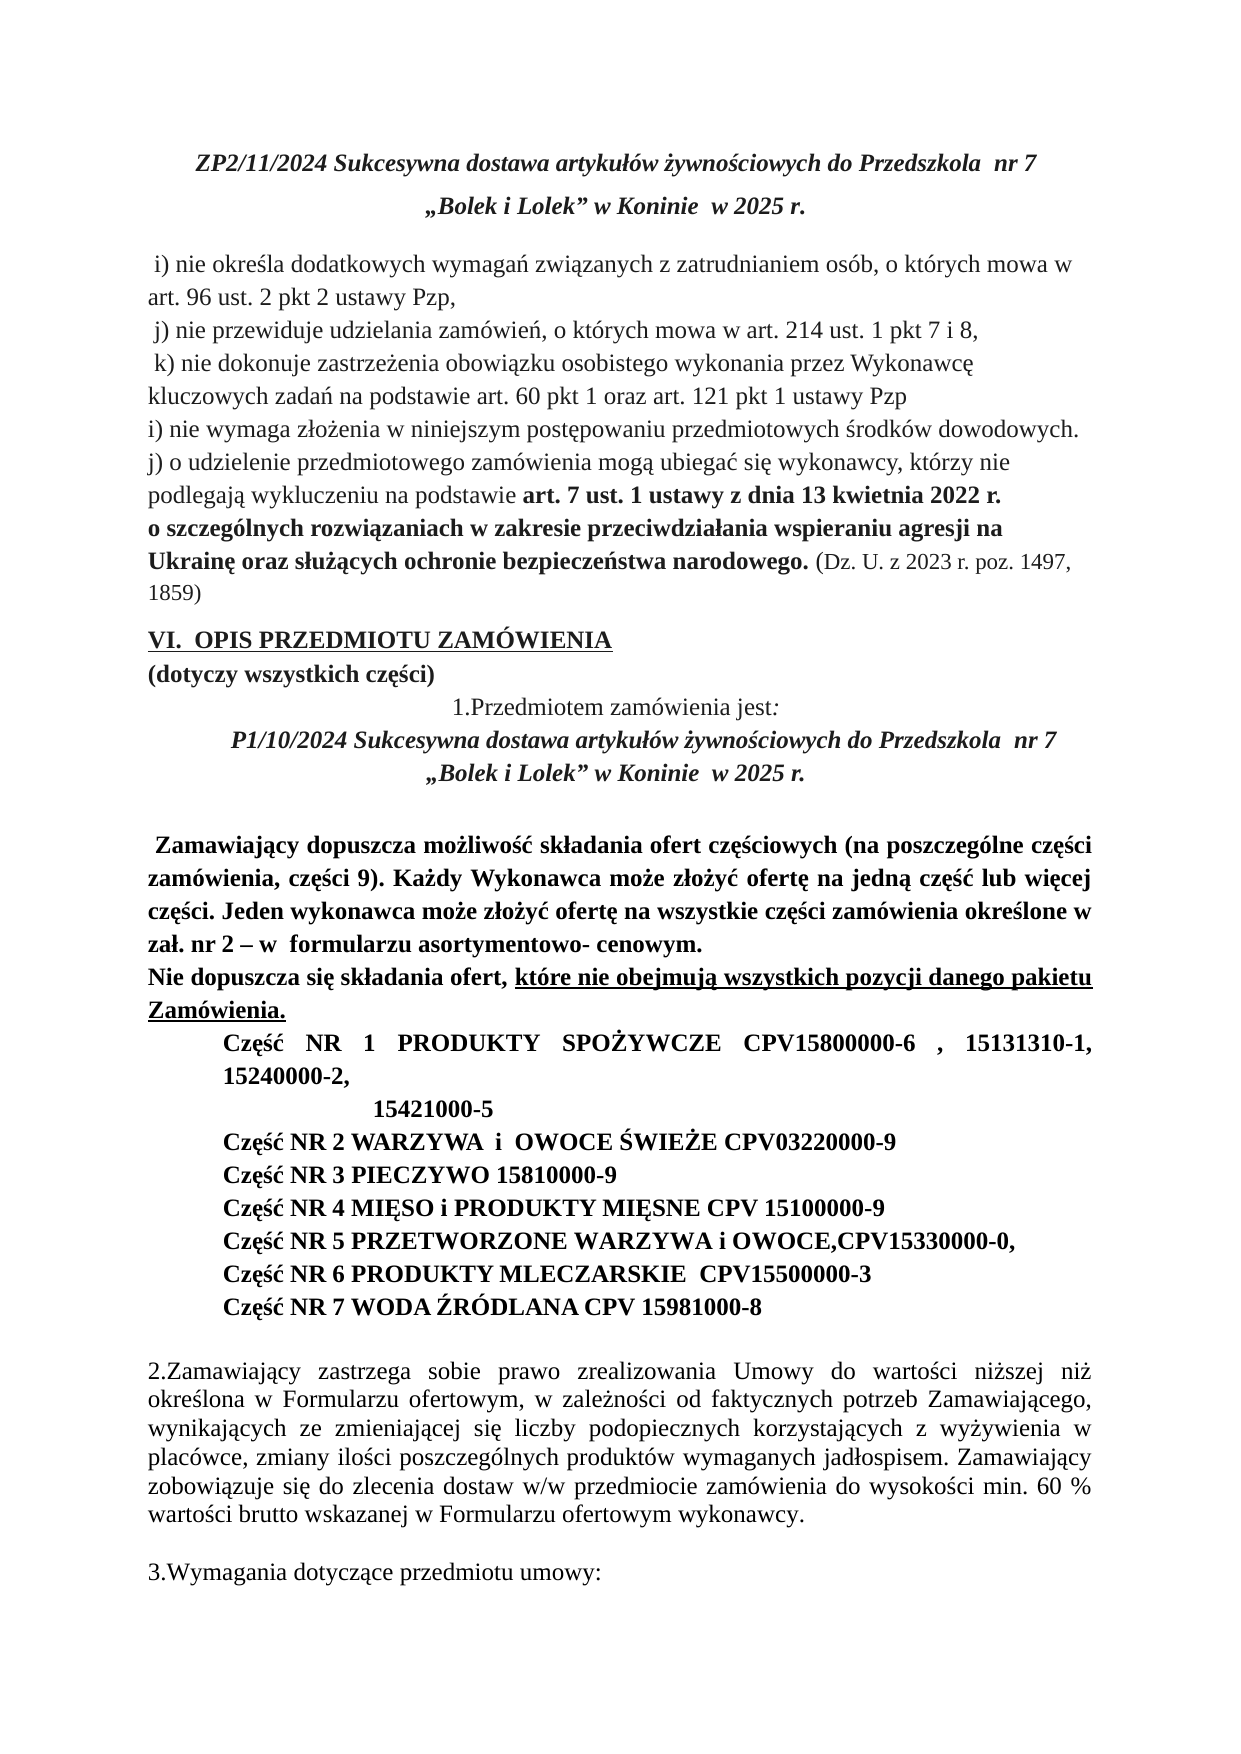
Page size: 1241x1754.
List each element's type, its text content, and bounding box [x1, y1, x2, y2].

list Część NR 3 PIECZYWO 15810000-9 [185, 1160, 1093, 1189]
text „Bolek i Lolek” w Koninie w 2025 r. [148, 758, 1093, 786]
list Część NR 7 WODA ŹRÓDLANA CPV 15981000-8 [185, 1292, 1093, 1321]
text i) nie określa dodatkowych wymagań związanych z zatrudnianiem osób, o których mowa w art. 96 ust. 2 pkt 2 ustawy Pzp, j) nie przewiduje udzielania zamówień, o których mowa w art. 214 ust. 1 pkt 7 i 8, k) nie dokonuje zastrzeżenia obowiązku osobistego wykonania przez Wykonawcę kluczowych zadań na podstawie art. 60 pkt 1 oraz art. 121 pkt 1 ustawy Pzp i) nie wymaga złożenia w niniejszym postępowaniu przedmiotowych środków dowodowych. j) o udzielenie przedmiotowego zamówienia mogą ubiegać się wykonawcy, którzy nie podlegają wykluczeniu na podstawie art. 7 ust. 1 ustawy z dnia 13 kwietnia 2022 r. o szczególnych rozwiązaniach w zakresie przeciwdziałania wspieraniu agresji na Ukrainę oraz służących ochronie bezpieczeństwa narodowego. (Dz. U. z 2023 r. poz. 1497, 1859) [148, 249, 1093, 605]
list Część NR 2 WARZYWA i OWOCE ŚWIEŻE CPV03220000-9 [185, 1127, 1093, 1156]
list Część NR 4 MIĘSO i PRODUKTY MIĘSNE CPV 15100000-9 [185, 1193, 1093, 1222]
text 3.Wymagania dotyczące przedmiotu umowy: [148, 1557, 1093, 1586]
list Część NR 6 PRODUKTY MLECZARSKIE CPV15500000-3 [185, 1259, 1093, 1288]
list Część NR 5 PRZETWORZONE WARZYWA i OWOCE,CPV15330000-0, [185, 1226, 1093, 1255]
text 2.Zamawiający zastrzega sobie prawo zrealizowania Umowy do wartości niższej niż określona w Formularzu ofertowym, w zależności od faktycznych potrzeb Zamawiającego, wynikających ze zmieniającej się liczby podopiecznych korzystających z wyżywienia w placówce, zmiany ilości poszczególnych produktów wymaganych jadłospisem. Zamawiający zobowiązuje się do zlecenia dostaw w/w przedmiocie zamówienia do wysokości min. 60 % wartości brutto wskazanej w Formularzu ofertowym wykonawcy. [148, 1356, 1093, 1528]
list Część NR 1 PRODUKTY SPOŻYWCZE CPV15800000-6 , 15131310-1, 15240000-2, 15421000-5 [185, 1028, 1093, 1123]
text Zamawiający dopuszcza możliwość składania ofert częściowych (na poszczególne części zamówienia, części 9). Każdy Wykonawca może złożyć ofertę na jedną część lub więcej części. Jeden wykonawca może złożyć ofertę na wszystkie części zamówienia określone w zał. nr 2 – w formularzu asortymentowo- cenowym. [148, 830, 1093, 958]
text 1.Przedmiotem zamówienia jest: P1/10/2024 Sukcesywna dostawa artykułów żywnościowych do Przedszkola nr 7 [148, 692, 1093, 753]
text Nie dopuszcza się składania ofert, które nie obejmują wszystkich pozycji danego pakietu Zamówienia. [148, 962, 1093, 1024]
text (dotyczy wszystkich części) [148, 659, 1093, 687]
text VI. OPIS PRZEDMIOTU ZAMÓWIENIA [148, 626, 1093, 654]
